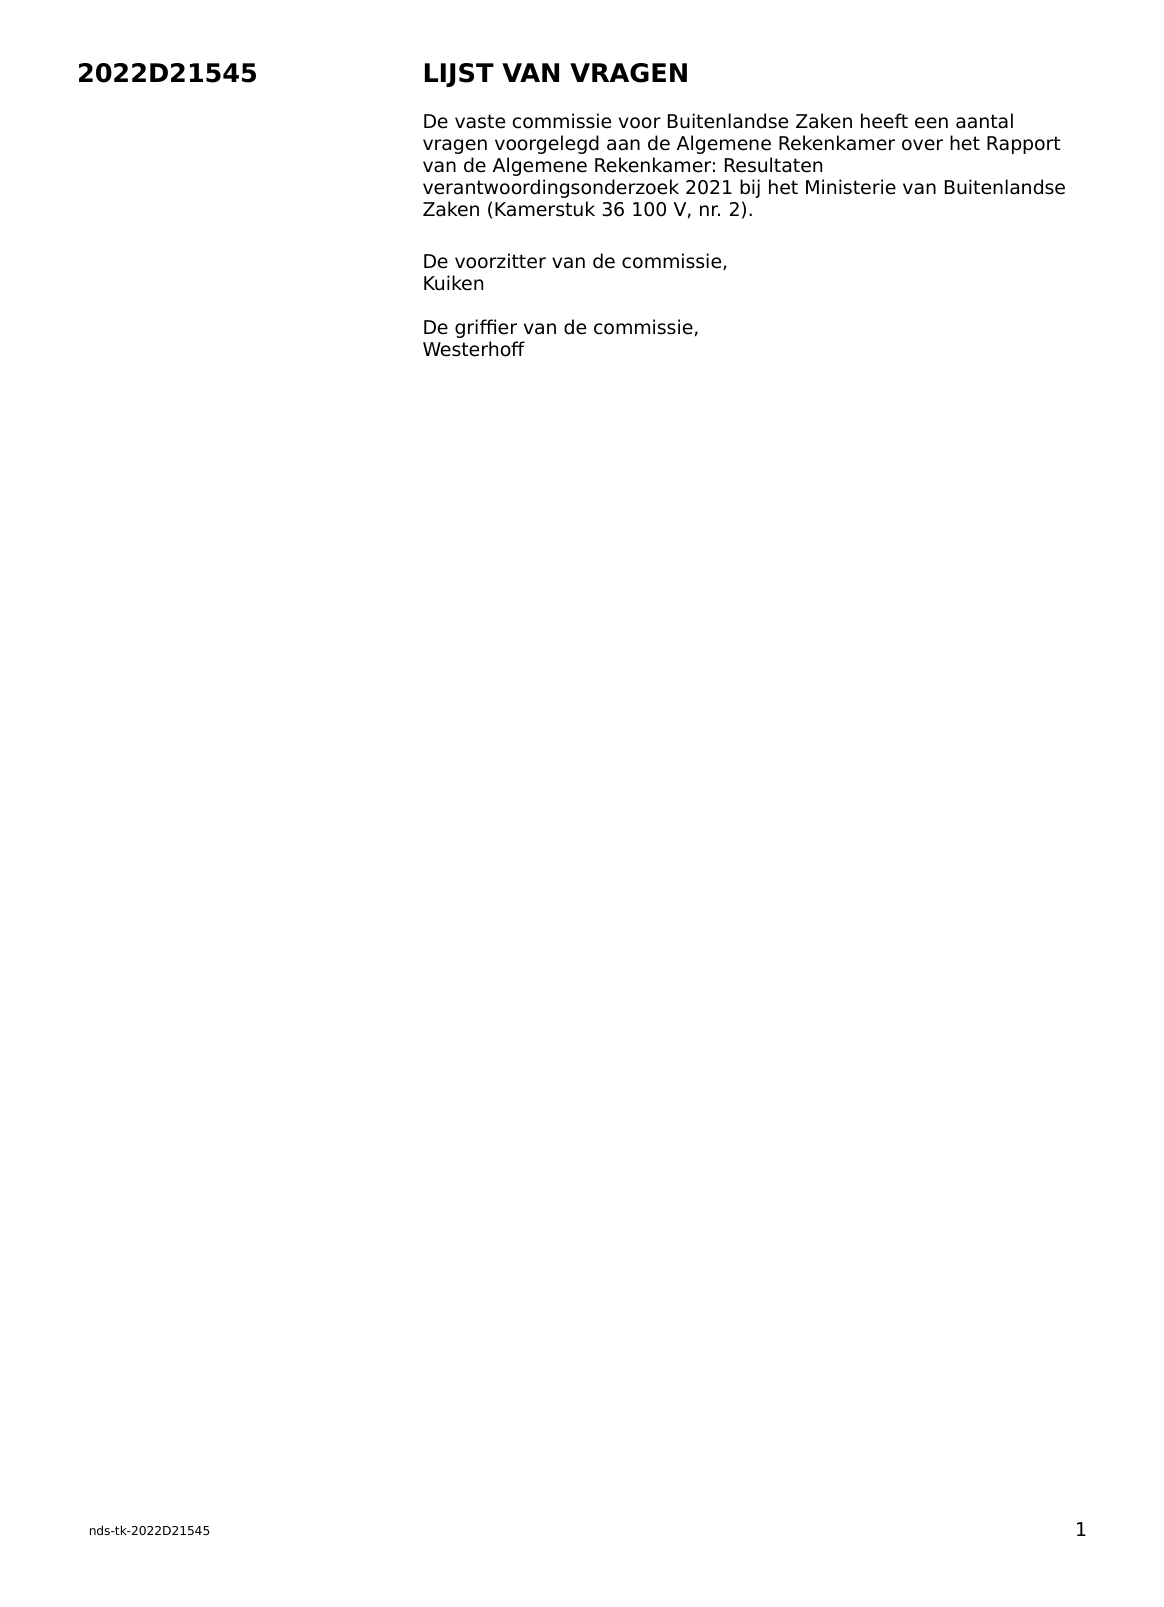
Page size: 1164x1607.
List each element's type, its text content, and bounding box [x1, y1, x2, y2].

text nds-tk-2022D21545 [88, 1524, 323, 1538]
text De vaste commissie voor Buitenlandse Zaken heeft een aantal vragen voorgelegd aan de Algemene Rekenkamer over het Rapport van de Algemene Rekenkamer: Resultaten verantwoordingsonderzoek 2021 bij het Ministerie van Buitenlandse Zaken (Kamerstuk 36 100 V, nr. 2). [422, 111, 1087, 221]
text 2022D21545 LIJST VAN VRAGEN [77, 59, 1087, 89]
text De griffier van de commissie, Westerhoff [422, 317, 1087, 361]
text De voorzitter van de commissie, Kuiken [422, 251, 1087, 295]
